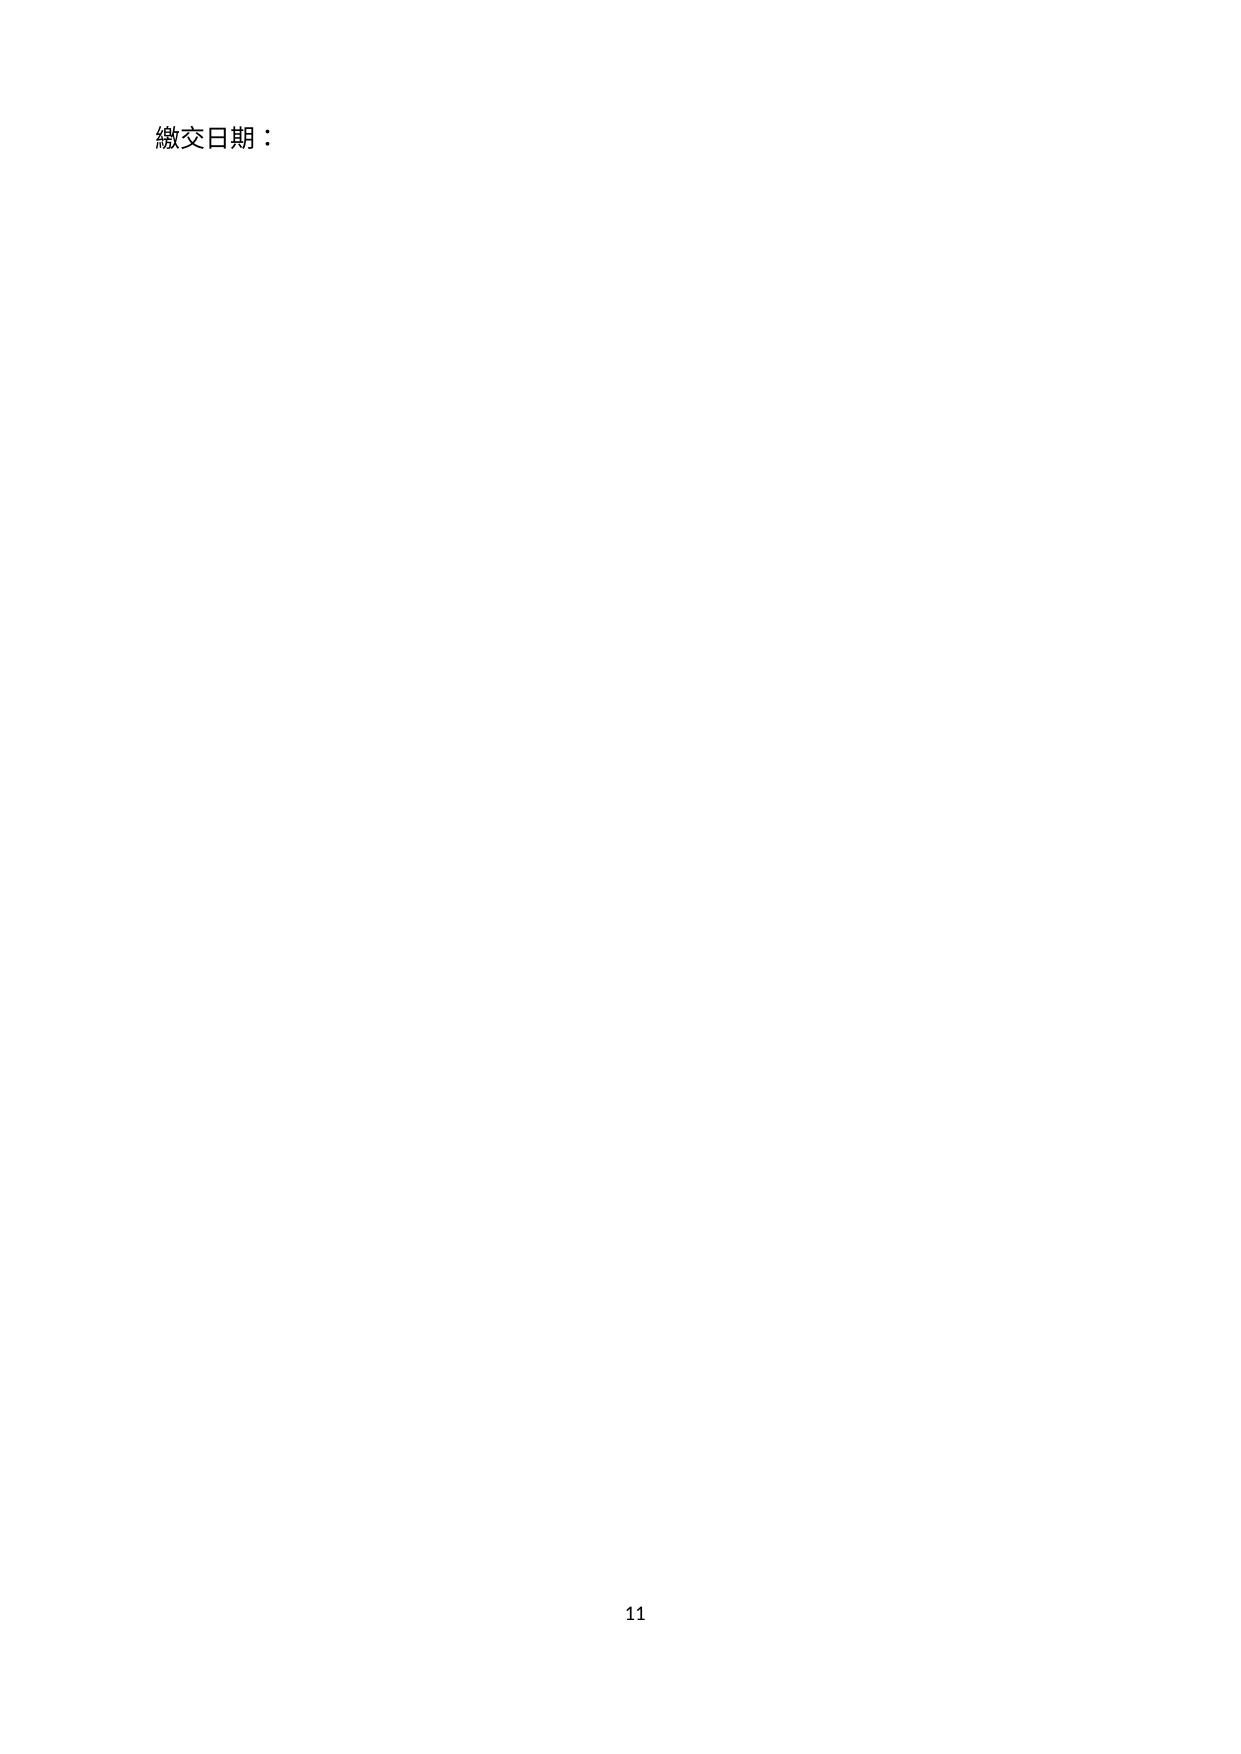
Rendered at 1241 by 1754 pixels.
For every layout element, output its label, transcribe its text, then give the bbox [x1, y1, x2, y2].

text 繳交日期： [148, 94, 1122, 157]
